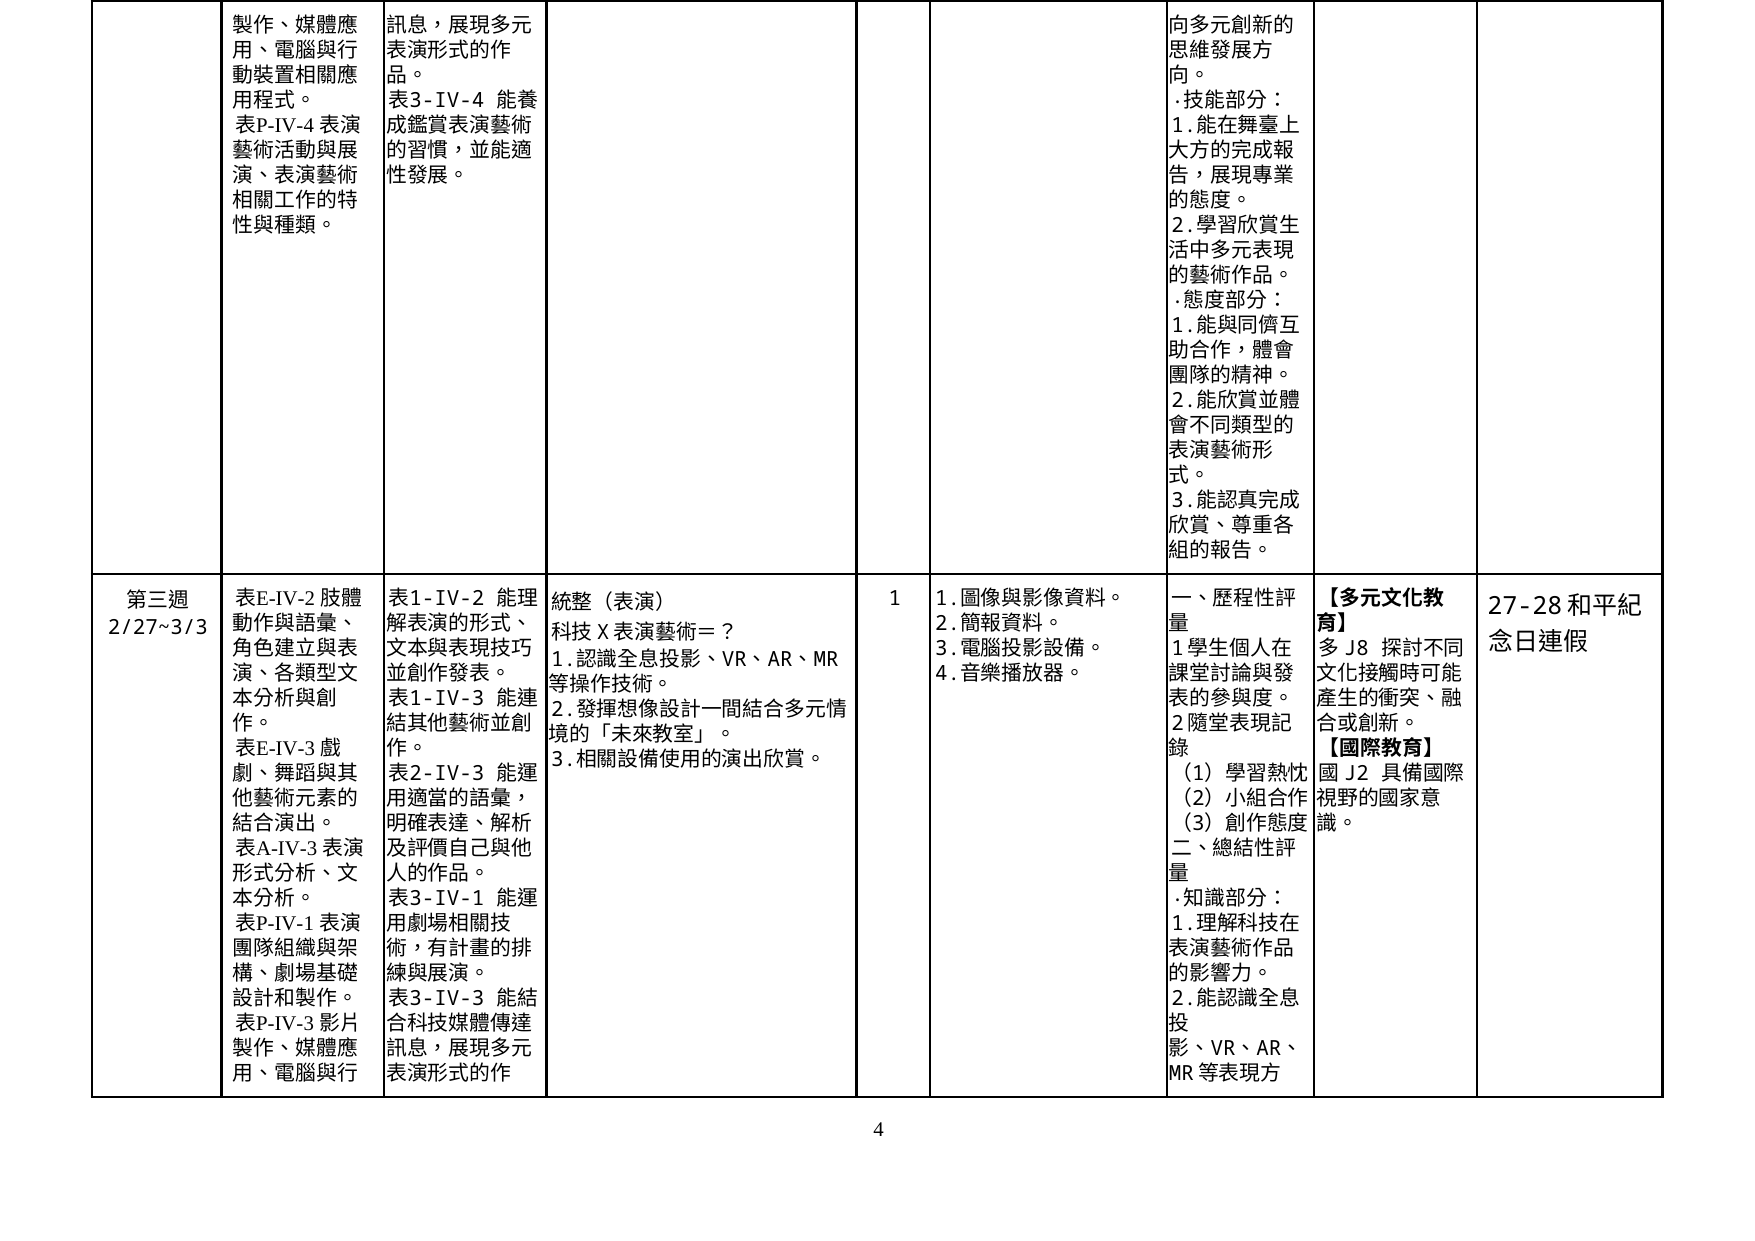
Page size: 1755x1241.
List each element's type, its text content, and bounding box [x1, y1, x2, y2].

table_cell [548, 2, 855, 573]
table_cell 【多元文化教育】 多J8 探討不同文化接觸時可能產生的衝突、融合或創新。 【國際教育】 國J2 具備國際視野的國家意識。 [1315, 575, 1476, 1096]
table_cell [93, 2, 220, 573]
table_cell 表1-IV-2 能理解表演的形式、文本與表現技巧並創作發表。 表1-IV-3 能連結其他藝術並創作。 表2-IV-3 能運用適當的語彙，明確表達、解析及評價自己與他人的作品。 表3-IV-1 能運用劇場相關技術，有計畫的排練與展演。 表3-IV-3 能結合科技媒體傳達訊息，展現多元表演形式的作 [385, 575, 545, 1096]
table_cell [931, 2, 1166, 573]
table_cell 表E-IV-2 肢體動作與語彙、角色建立與表演、各類型文本分析與創作。 表E-IV-3 戲劇、舞蹈與其他藝術元素的結合演出。 表A-IV-3 表演形式分析、文本分析。 表P-IV-1 表演團隊組織與架構、劇場基礎設計和製作。 表P-IV-3 影片製作、媒體應用、電腦與行 [223, 575, 383, 1096]
table_cell 訊息，展現多元表演形式的作品。 表3-IV-4 能養成鑑賞表演藝術的習慣，並能適性發展。 [385, 2, 545, 573]
table_cell 一、歷程性評量 1學生個人在課堂討論與發表的參與度。 2隨堂表現記錄 （1）學習熱忱 （2）小組合作 （3）創作態度 二、總結性評量 ‧知識部分： 1.理解科技在表演藝術作品的影響力。 2.能認識全息投影、VR、AR、MR等表現方 [1168, 575, 1313, 1096]
table_cell 1.圖像與影像資料。 2.簡報資料。 3.電腦投影設備。 4.音樂播放器。 [931, 575, 1166, 1096]
table_cell 製作、媒體應用、電腦與行動裝置相關應用程式。 表P-IV-4 表演藝術活動與展演、表演藝術相關工作的特性與種類。 [223, 2, 383, 573]
table_cell 1 [858, 575, 929, 1096]
table_cell [858, 2, 929, 573]
table_cell [1478, 2, 1661, 573]
table_cell 27-28和平紀念日連假 [1478, 575, 1661, 1096]
table_cell 統整（表演） 科技X表演藝術＝？ 1.認識全息投影、VR、AR、MR等操作技術。 2.發揮想像設計一間結合多元情境的「未來教室」。 3.相關設備使用的演出欣賞。 [548, 575, 855, 1096]
table_cell 第三週 2/27~3/3 [93, 575, 220, 1096]
table_cell 向多元創新的思維發展方向。 ‧技能部分： 1.能在舞臺上大方的完成報告，展現專業的態度。 2.學習欣賞生活中多元表現的藝術作品。 ‧態度部分： 1.能與同儕互助合作，體會團隊的精神。 2.能欣賞並體會不同類型的表演藝術形式。 3.能認真完成欣賞、尊重各組的報告。 [1168, 2, 1313, 573]
table_cell [1315, 2, 1476, 573]
